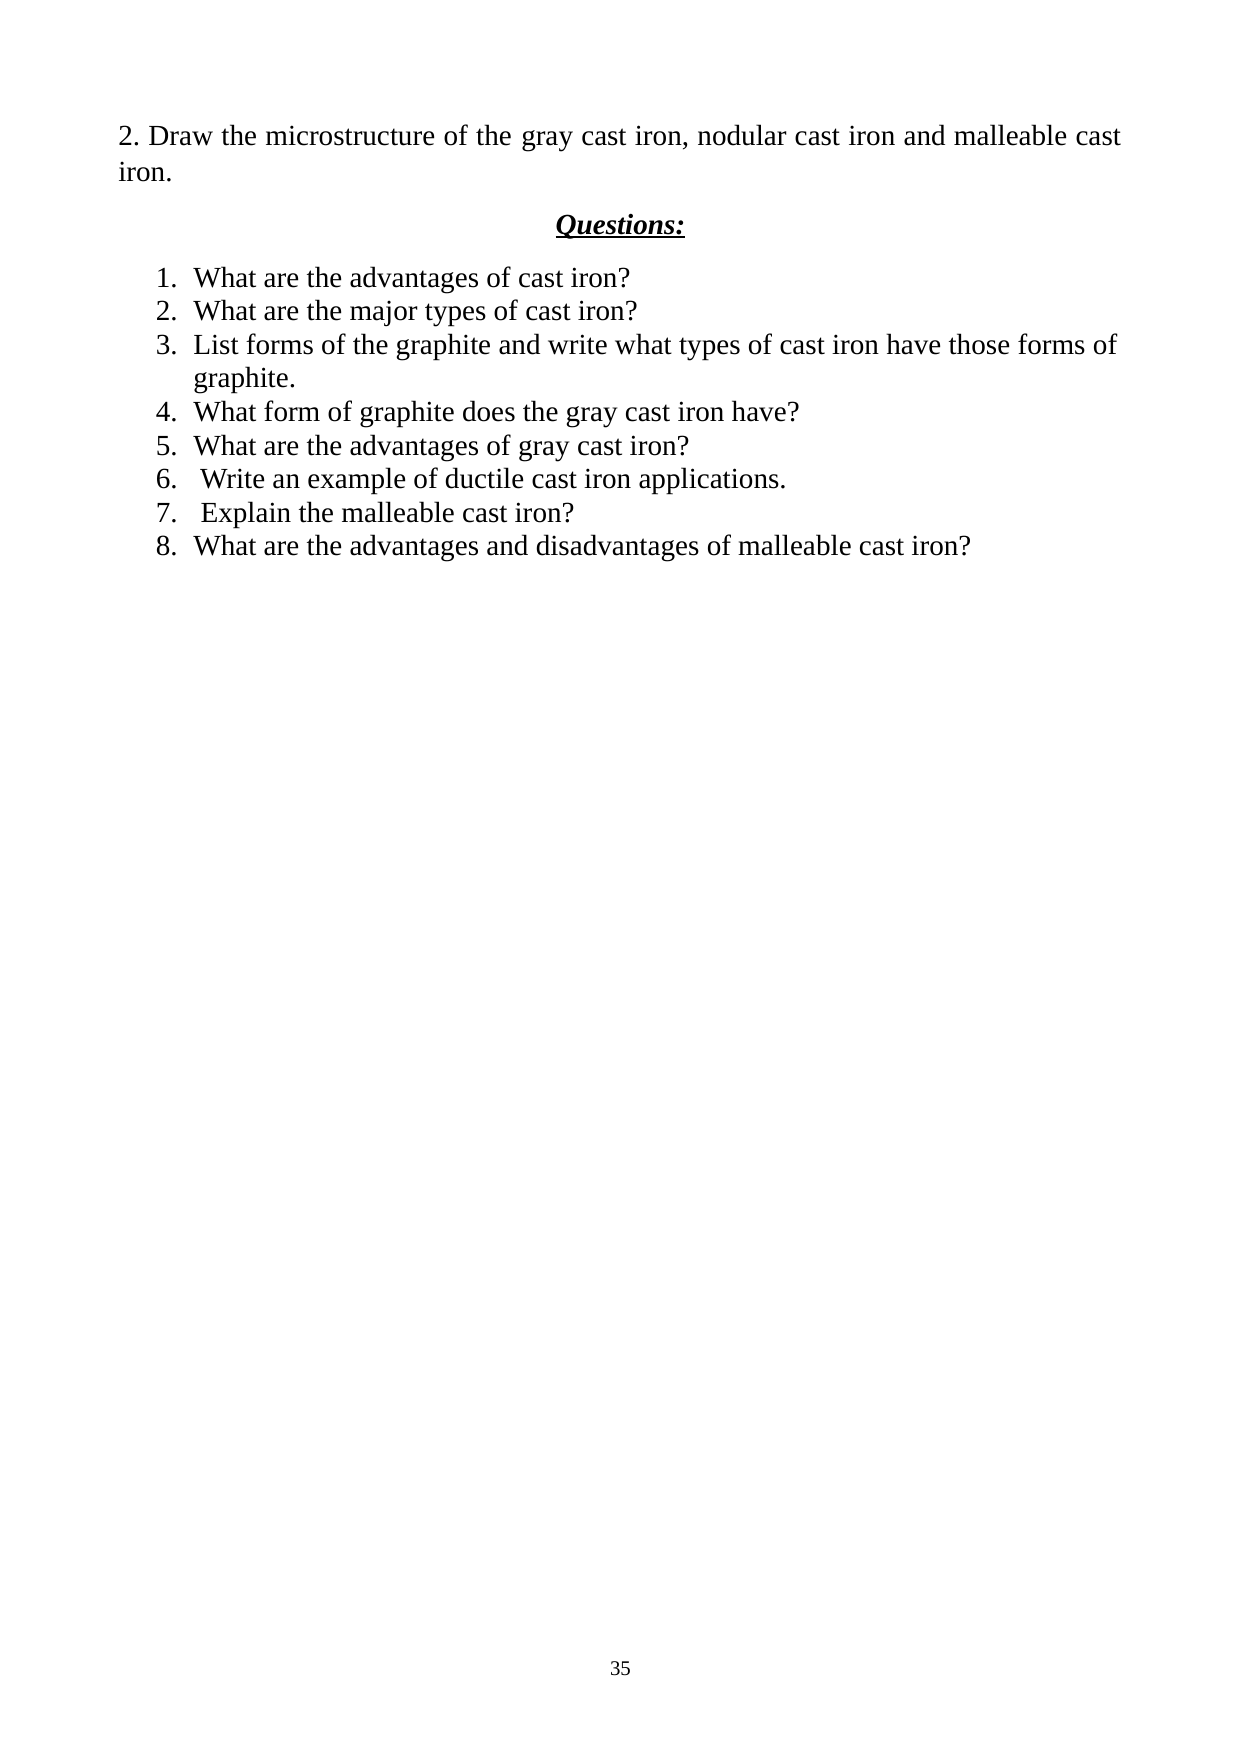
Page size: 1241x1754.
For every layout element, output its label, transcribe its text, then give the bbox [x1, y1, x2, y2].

list List forms of the graphite and write what types of cast iron have those forms of graphite. [156, 327, 1122, 394]
list Explain the malleable cast iron? [156, 495, 1122, 528]
text 2. Draw the microstructure of the gray cast iron, nodular cast iron and malleable cast iron. [118, 118, 1122, 188]
list What are the major types of cast iron? [156, 293, 1122, 327]
list What form of graphite does the gray cast iron have? [156, 394, 1122, 428]
list Write an example of ductile cast iron applications. [156, 461, 1122, 495]
list What are the advantages of gray cast iron? [156, 428, 1122, 461]
list What are the advantages of cast iron? [156, 260, 1122, 293]
list What are the advantages and disadvantages of malleable cast iron? [156, 528, 1122, 562]
text Questions: [118, 207, 1122, 241]
